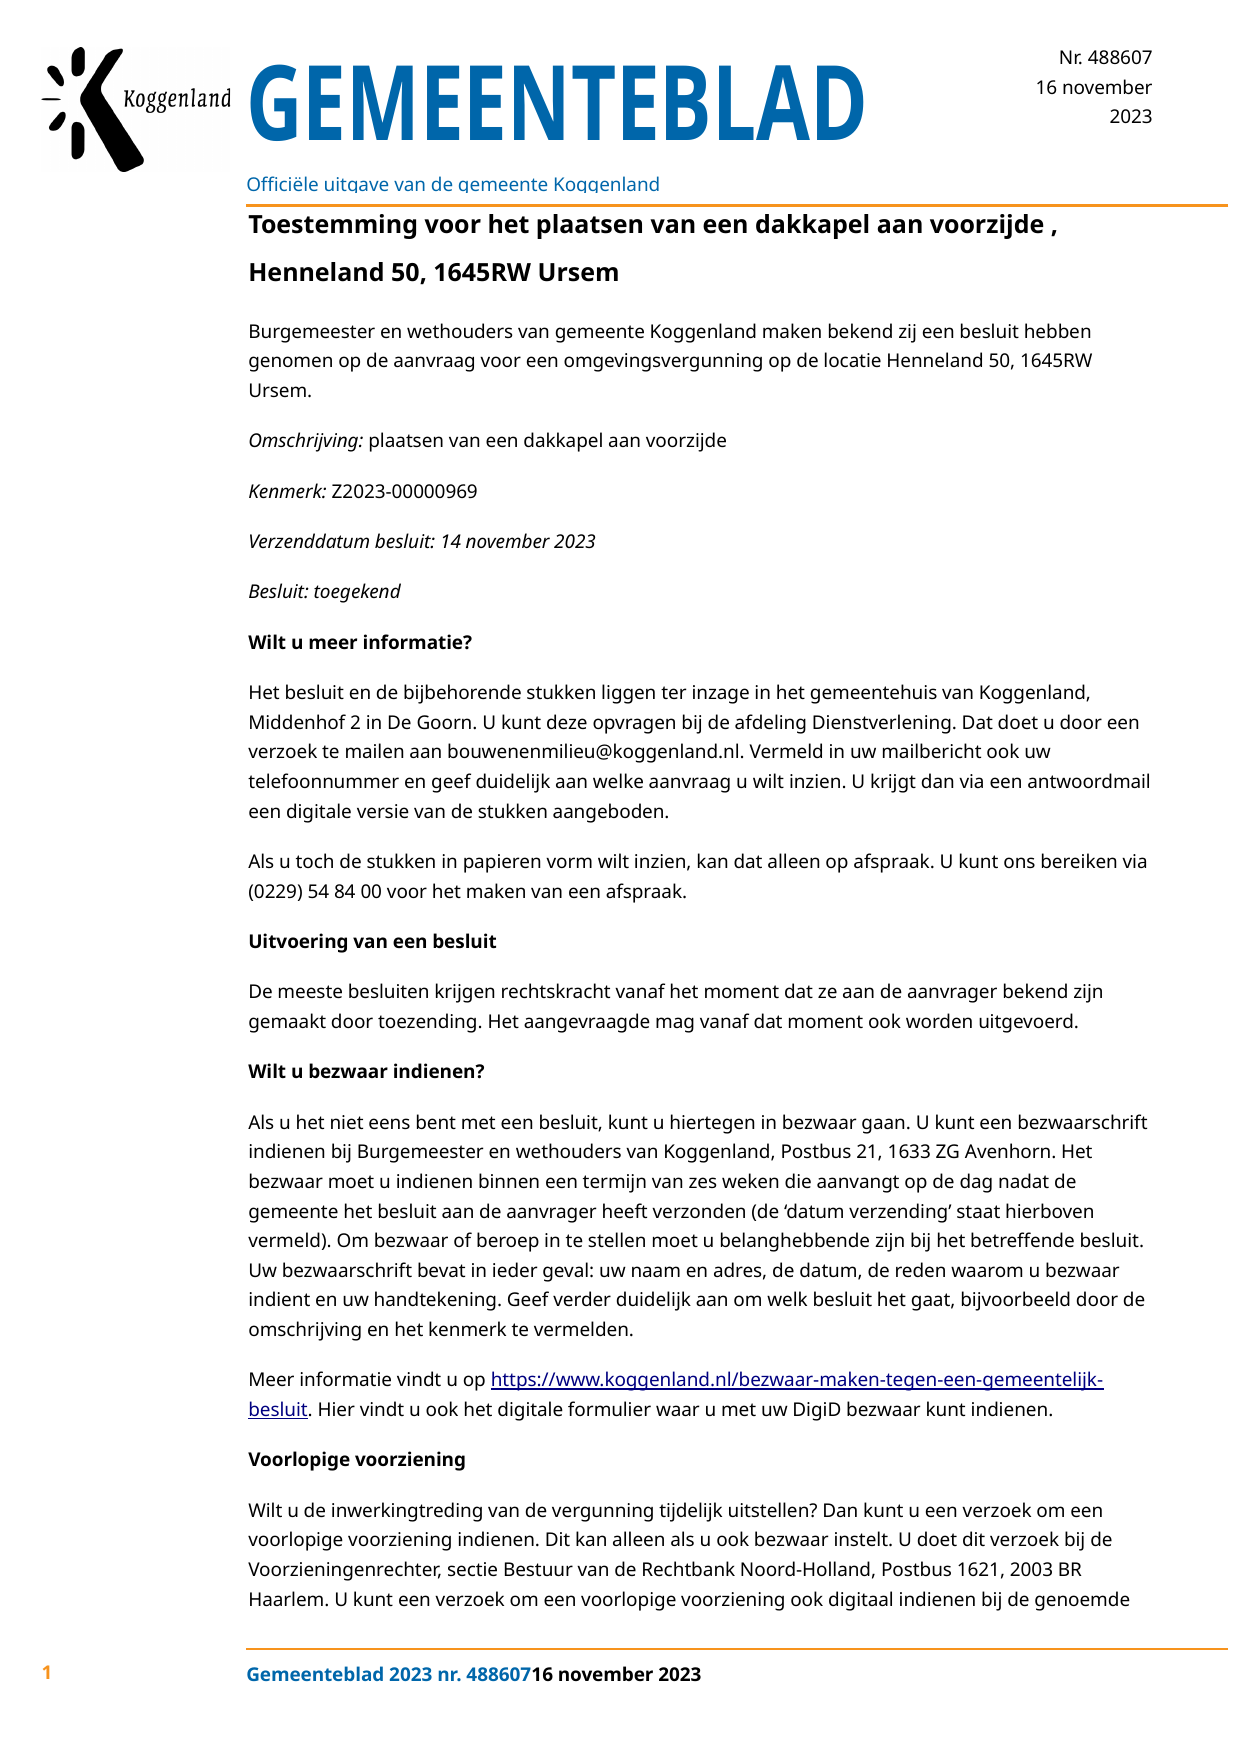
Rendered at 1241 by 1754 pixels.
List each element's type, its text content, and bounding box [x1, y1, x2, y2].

text Meer informatie vindt u op https://www.koggenland.nl/bezwaar-maken-tegen-een-gemeentelijk-besluit. Hier vindt u ook het digitale formulier waar u met uw DigiD bezwaar kunt indienen. [248, 1367, 1152, 1422]
text Kenmerk: Z2023-00000969 [248, 478, 1152, 504]
text Besluit: toegekend [248, 579, 1152, 604]
text Als u het niet eens bent met een besluit, kunt u hiertegen in bezwaar gaan. U kunt een bezwaarschrift indienen bij Burgemeester en wethouders van Koggenland, Postbus 21, 1633 ZG Avenhorn. Het bezwaar moet u indienen binnen een termijn van zes weken die aanvangt op de dag nadat de gemeente het besluit aan de aanvrager heeft verzonden (de ‘datum verzending’ staat hierboven vermeld). Om bezwaar of beroep in te stellen moet u belanghebbende zijn bij het betreffende besluit. Uw bezwaarschrift bevat in ieder geval: uw naam en adres, de datum, de reden waarom u bezwaar indient en uw handtekening. Geef verder duidelijk aan om welk besluit het gaat, bijvoorbeeld door de omschrijving en het kenmerk te vermelden. [248, 1109, 1152, 1342]
text Wilt u bezwaar indienen? [248, 1059, 1152, 1084]
text Wilt u meer informatie? [248, 629, 1152, 655]
picture [41, 47, 231, 172]
text Wilt u de inwerkingtreding van de vergunning tijdelijk uitstellen? Dan kunt u een verzoek om een voorlopige voorziening indienen. Dit kan alleen als u ook bezwaar instelt. U doet dit verzoek bij de Voorzieningenrechter, sectie Bestuur van de Rechtbank Noord-Holland, Postbus 1621, 2003 BR Haarlem. U kunt een verzoek om een voorlopige voorziening ook digitaal indienen bij de genoemde [248, 1497, 1152, 1612]
text Uitvoering van een besluit [248, 928, 1152, 954]
text Toestemming voor het plaatsen van een dakkapel aan voorzijde , Henneland 50, 1645RW Ursem [248, 207, 1152, 288]
text Het besluit en de bijbehorende stukken liggen ter inzage in het gemeentehuis van Koggenland, Middenhof 2 in De Goorn. U kunt deze opvragen bij de afdeling Dienstverlening. Dat doet u door een verzoek te mailen aan bouwenenmilieu@koggenland.nl. Vermeld in uw mailbericht ook uw telefoonnummer en geef duidelijk aan welke aanvraag u wilt inzien. U krijgt dan via een antwoordmail een digitale versie van de stukken aangeboden. [248, 679, 1152, 824]
text Voorlopige voorziening [248, 1447, 1152, 1472]
text De meeste besluiten krijgen rechtskracht vanaf het moment dat ze aan de aanvrager bekend zijn gemaakt door toezending. Het aangevraagde mag vanaf dat moment ook worden uitgevoerd. [248, 979, 1152, 1034]
text Verzenddatum besluit: 14 november 2023 [248, 528, 1152, 554]
text Burgemeester en wethouders van gemeente Koggenland maken bekend zij een besluit hebben genomen op de aanvraag voor een omgevingsvergunning op de locatie Henneland 50, 1645RW Ursem. [248, 318, 1152, 403]
text Als u toch de stukken in papieren vorm wilt inzien, kan dat alleen op afspraak. U kunt ons bereiken via (0229) 54 84 00 voor het maken van een afspraak. [248, 848, 1152, 904]
text Omschrijving: plaatsen van een dakkapel aan voorzijde [248, 427, 1152, 453]
